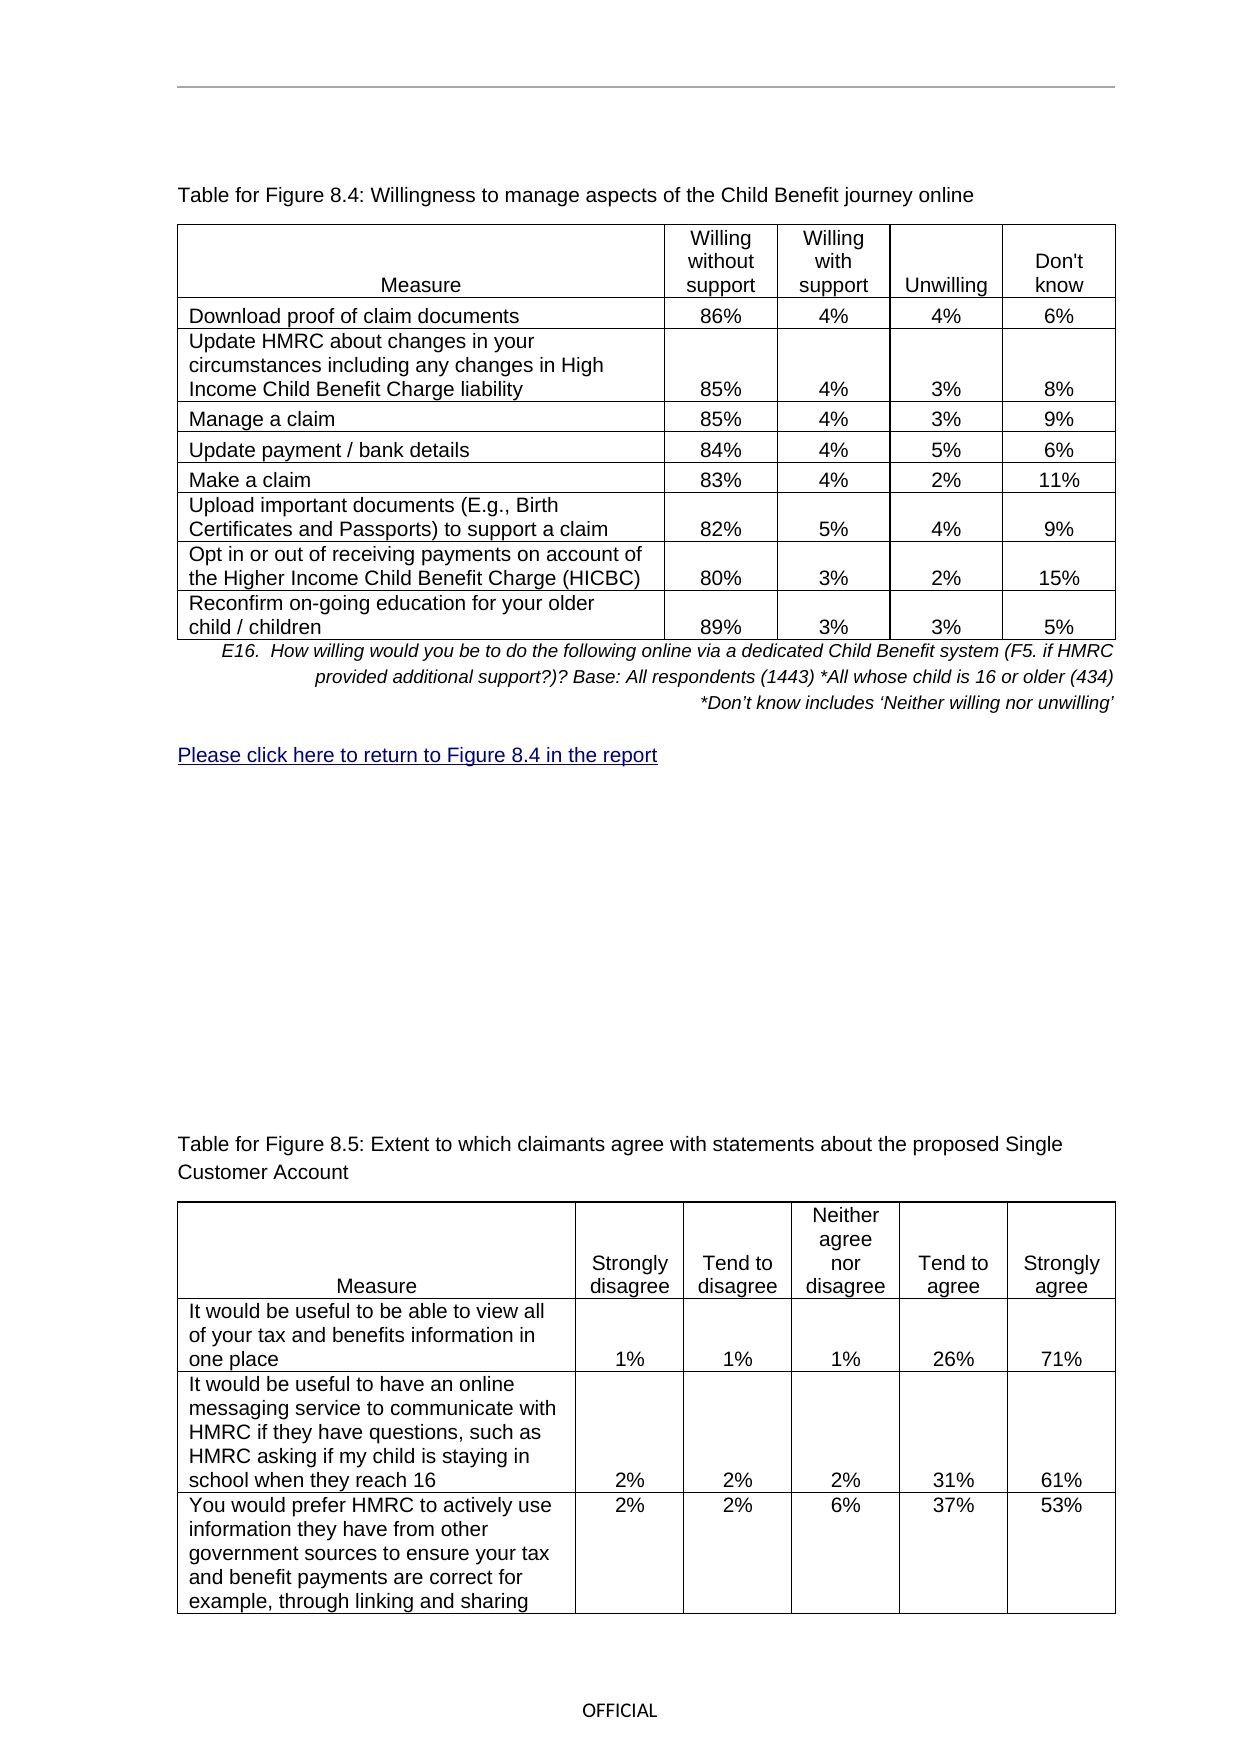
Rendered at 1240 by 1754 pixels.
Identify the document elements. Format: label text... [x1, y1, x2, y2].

table_cell 8% [1003, 329, 1115, 401]
table_cell It would be useful to have an online messaging service to communicate with HMRC if they have questions, such as HMRC asking if my child is staying in school when they reach 16 [178, 1372, 575, 1492]
table_header Willing with support [778, 225, 889, 297]
table_header Strongly disagree [576, 1203, 683, 1298]
table_cell 1% [576, 1299, 683, 1371]
table_header Measure [178, 225, 664, 297]
table_cell Update payment / bank details [178, 432, 664, 462]
table_cell It would be useful to be able to view all of your tax and benefits information in one place [178, 1299, 575, 1371]
table_cell 9% [1003, 493, 1115, 541]
table_cell 2% [576, 1493, 683, 1613]
table_cell 61% [1008, 1372, 1115, 1492]
table_cell 80% [665, 542, 777, 590]
text *Don’t know includes ‘Neither willing nor unwilling’ [177, 692, 1115, 713]
text Table for Figure 8.4: Willingness to manage aspects of the Child Benefit journey online [177, 183, 1115, 207]
table_header Measure [178, 1203, 575, 1298]
table_cell Download proof of claim documents [178, 298, 664, 328]
table_cell Upload important documents (E.g., Birth Certificates and Passports) to support a claim [178, 493, 664, 541]
table_cell 4% [778, 463, 889, 492]
table_cell 3% [778, 591, 889, 639]
table_cell 4% [891, 493, 1002, 541]
table_header Willing without support [665, 225, 777, 297]
table_cell 5% [1003, 591, 1115, 639]
table_cell 4% [778, 329, 889, 401]
table_header Don't know [1003, 225, 1115, 297]
table_cell 31% [900, 1372, 1007, 1492]
table_cell 26% [900, 1299, 1007, 1371]
table_header Neither agree nor disagree [792, 1203, 899, 1298]
table_cell 53% [1008, 1493, 1115, 1613]
table_cell You would prefer HMRC to actively use information they have from other government sources to ensure your tax and benefit payments are correct for example, through linking and sharing [178, 1493, 575, 1613]
table_cell 84% [665, 432, 777, 462]
table_cell 2% [684, 1493, 791, 1613]
table_cell 5% [891, 432, 1002, 462]
table_cell 15% [1003, 542, 1115, 590]
table_cell 82% [665, 493, 777, 541]
table_cell 4% [891, 298, 1002, 328]
table_cell 11% [1003, 463, 1115, 492]
table_cell 85% [665, 329, 777, 401]
table_cell 6% [792, 1493, 899, 1613]
table_cell 37% [900, 1493, 1007, 1613]
table_cell 5% [778, 493, 889, 541]
table_header Unwilling [891, 225, 1002, 297]
table_cell Update HMRC about changes in your circumstances including any changes in High Income Child Benefit Charge liability [178, 329, 664, 401]
table_cell 2% [891, 542, 1002, 590]
table_cell 83% [665, 463, 777, 492]
table_cell 2% [576, 1372, 683, 1492]
table_cell 3% [891, 591, 1002, 639]
text E16. How willing would you be to do the following online via a dedicated Child Benefit system (F5. if HMRC provided additional support?)? Base: All respondents (1443) *All whose child is 16 or older (434) [177, 640, 1115, 688]
table_header Strongly agree [1008, 1203, 1115, 1298]
table_cell 1% [792, 1299, 899, 1371]
table_cell 71% [1008, 1299, 1115, 1371]
table_cell 86% [665, 298, 777, 328]
table_cell 2% [891, 463, 1002, 492]
table_cell 1% [684, 1299, 791, 1371]
table_cell 3% [891, 329, 1002, 401]
table_cell Make a claim [178, 463, 664, 492]
table_cell Opt in or out of receiving payments on account of the Higher Income Child Benefit Charge (HICBC) [178, 542, 664, 590]
table_cell 4% [778, 432, 889, 462]
table_cell Reconfirm on-going education for your older child / children [178, 591, 664, 639]
table_cell 6% [1003, 432, 1115, 462]
table_cell 2% [792, 1372, 899, 1492]
table_cell 3% [778, 542, 889, 590]
table_cell 4% [778, 298, 889, 328]
table_header Tend to agree [900, 1203, 1007, 1298]
text Please click here to return to Figure 8.4 in the report [177, 743, 1115, 767]
table_cell 89% [665, 591, 777, 639]
table_cell 85% [665, 402, 777, 431]
table_cell 9% [1003, 402, 1115, 431]
table_cell 2% [684, 1372, 791, 1492]
table_header Tend to disagree [684, 1203, 791, 1298]
table_cell 4% [778, 402, 889, 431]
table_cell 6% [1003, 298, 1115, 328]
table_cell Manage a claim [178, 402, 664, 431]
table_cell 3% [891, 402, 1002, 431]
text Table for Figure 8.5: Extent to which claimants agree with statements about the proposed Single Customer Account [177, 1131, 1115, 1184]
